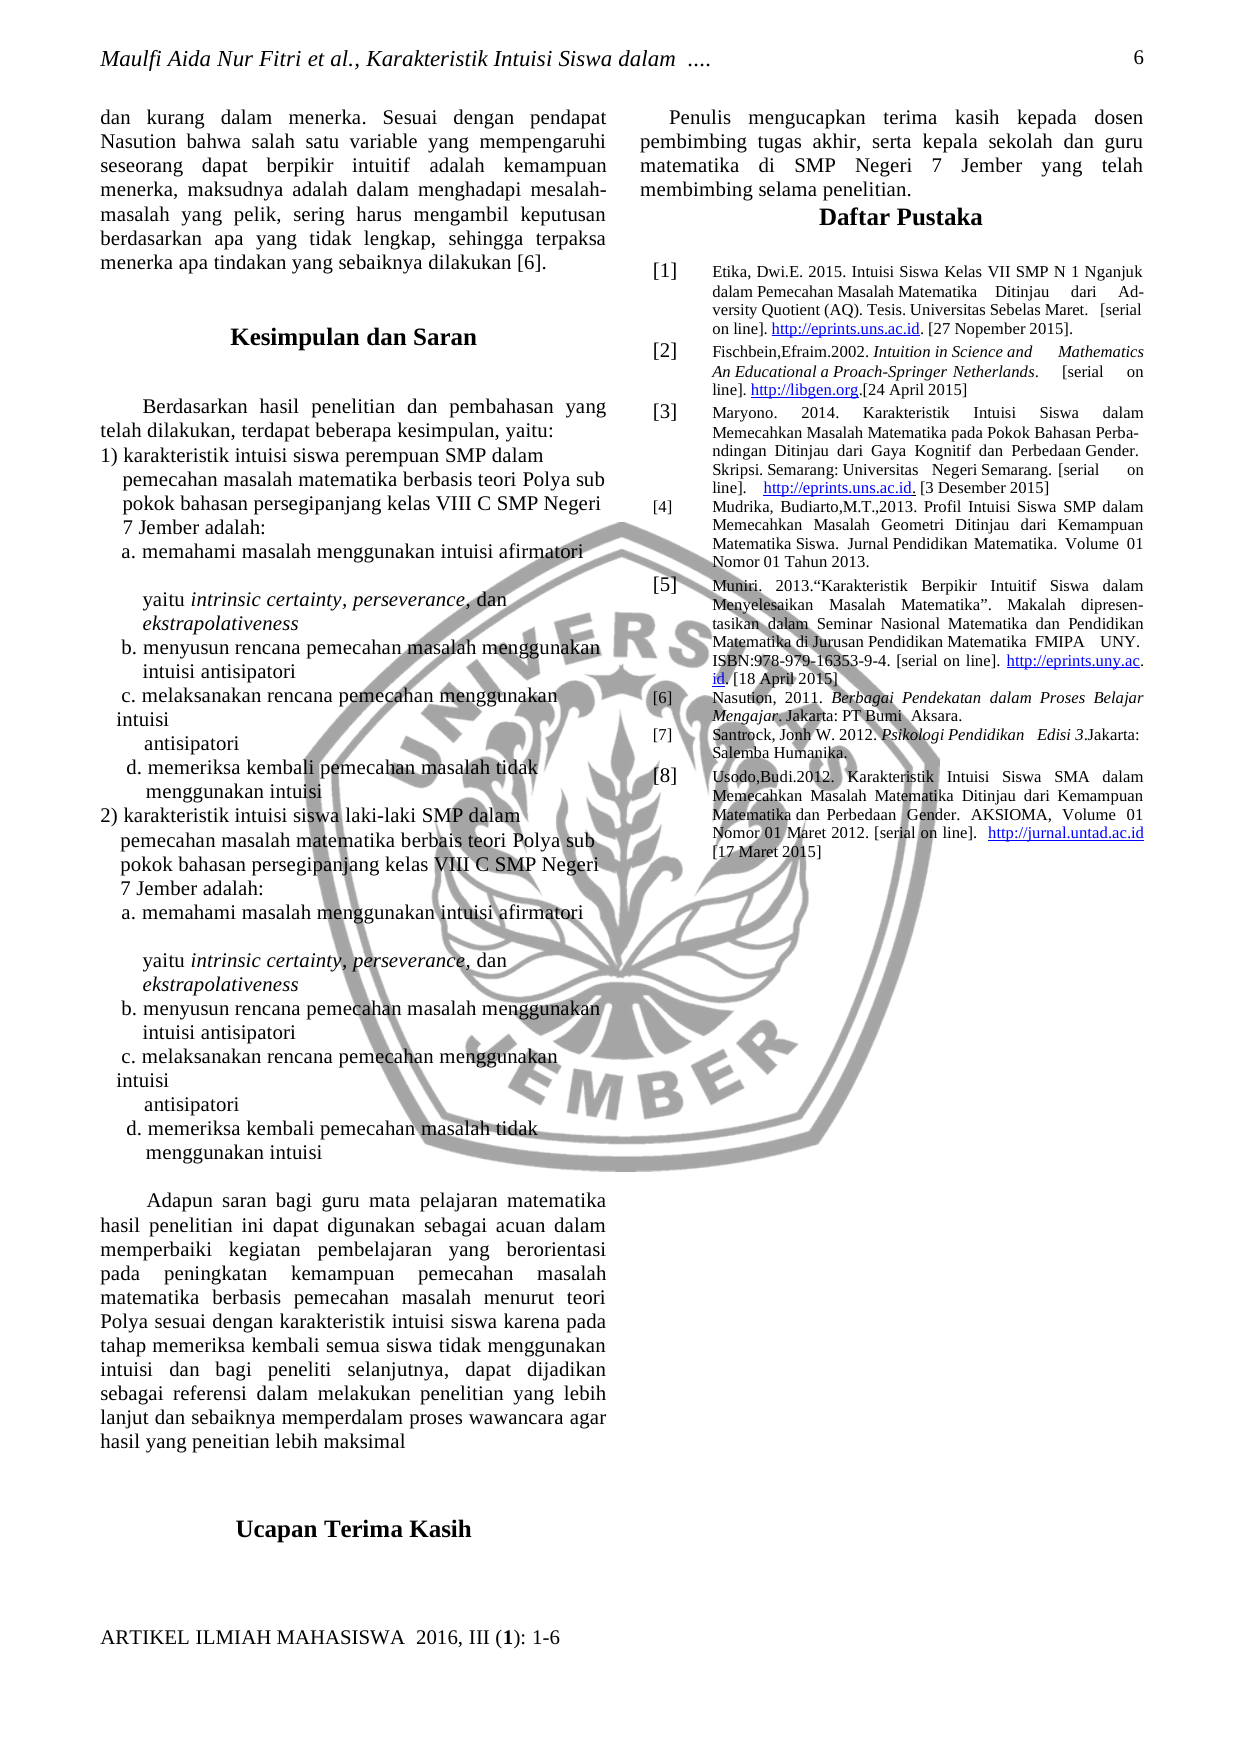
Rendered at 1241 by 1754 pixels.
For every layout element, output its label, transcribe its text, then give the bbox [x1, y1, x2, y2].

text Adapun saran bagi guru mata pelajaran matematika hasil penelitian ini dapat digunakan sebagai acuan dalam memperbaiki kegiatan pembelajaran yang berorientasi pada peningkatan kemampuan pemecahan masalah matematika berbasis pemecahan masalah menurut teori Polya sesuai dengan karakteristik intuisi siswa karena pada tahap memeriksa kembali semua siswa tidak menggunakan intuisi dan bagi peneliti selanjutnya, dapat dijadikan sebagai referensi dalam melakukan penelitian yang lebih lanjut dan sebaiknya memperdalam proses wawancara agar hasil yang peneitian lebih maksimal [100, 1188, 607, 1453]
text a. memahami masalah menggunakan intuisi afirmatori [100, 899, 607, 948]
text antisipatori [100, 731, 607, 755]
text 2) karakteristik intuisi siswa laki-laki SMP dalam pemecahan masalah matematika berbais teori Polya sub pokok bahasan persegipanjang kelas VIII C SMP Negeri 7 Jember adalah: [100, 803, 607, 899]
text Penulis mengucapkan terima kasih kepada dosen pembimbing tugas akhir, serta kepala sekolah dan guru matematika di SMP Negeri 7 Jember yang telah membimbing selama penelitian. [640, 105, 1144, 201]
text d. memeriksa kembali pemecahan masalah tidak menggunakan intuisi [99, 755, 607, 803]
list Etika, Dwi.E. 2015. Intuisi Siswa Kelas VII SMP N 1 Nganjuk dalam Pemecahan Masalah Matematika Ditinjau dari Ad- versity Quotient (AQ). Tesis. Universitas Sebelas Maret. [serial on line]. http://eprints.uns.ac.id. [27 Nopember 2015]. [653, 258, 1144, 338]
text yaitu intrinsic certainty, perseverance, dan [100, 948, 607, 972]
list Mudrika, Budiarto,M.T.,2013. Profil Intuisi Siswa SMP dalam Memecahkan Masalah Geometri Ditinjau dari Kemampuan Matematika Siswa. Jurnal Pendidikan Matematika. Volume 01 Nomor 01 Tahun 2013. [653, 497, 1144, 571]
text Ucapan Terima Kasih [100, 1514, 607, 1543]
text yaitu intrinsic certainty, perseverance, dan [100, 587, 607, 611]
text c. melaksanakan rencana pemecahan menggunakan intuisi [100, 1044, 607, 1092]
text b. menyusun rencana pemecahan masalah menggunakan [100, 635, 607, 659]
text ekstrapolativeness [100, 972, 607, 996]
text Kesimpulan dan Saran [100, 322, 607, 351]
text intuisi antisipatori [100, 1020, 607, 1044]
list Maryono. 2014. Karakteristik Intuisi Siswa dalam Memecahkan Masalah Matematika pada Pokok Bahasan Perba- ndingan Ditinjau dari Gaya Kognitif dan Perbedaan Gender. Skripsi. Semarang: Universitas Negeri Semarang. [serial on line]. http://eprints.uns.ac.id. [3 Desember 2015] [653, 399, 1144, 497]
text Berdasarkan hasil penelitian dan pembahasan yang telah dilakukan, terdapat beberapa kesimpulan, yaitu: [100, 394, 607, 442]
text 1) karakteristik intuisi siswa perempuan SMP dalam pemecahan masalah matematika berbasis teori Polya sub pokok bahasan persegipanjang kelas VIII C SMP Negeri 7 Jember adalah: [100, 442, 607, 539]
list Nasution, 2011. Berbagai Pendekatan dalam Proses Belajar Mengajar. Jakarta: PT Bumi Aksara. [653, 688, 1144, 725]
text a. memahami masalah menggunakan intuisi afirmatori [100, 539, 607, 587]
text b. menyusun rencana pemecahan masalah menggunakan [100, 996, 607, 1020]
text ekstrapolativeness [100, 611, 607, 635]
text Daftar Pustaka [637, 201, 1144, 230]
text dan kurang dalam menerka. Sesuai dengan pendapat Nasution bahwa salah satu variable yang mempengaruhi seseorang dapat berpikir intuitif adalah kemampuan menerka, maksudnya adalah dalam menghadapi mesalah-masalah yang pelik, sering harus mengambil keputusan berdasarkan apa yang tidak lengkap, sehingga terpaksa menerka apa tindakan yang sebaiknya dilakukan [6]. [100, 105, 607, 273]
text antisipatori [100, 1092, 607, 1116]
list Santrock, Jonh W. 2012. Psikologi Pendidikan Edisi 3.Jakarta: Salemba Humanika. [653, 725, 1144, 762]
list Usodo,Budi.2012. Karakteristik Intuisi Siswa SMA dalam Memecahkan Masalah Matematika Ditinjau dari Kemampuan Matematika dan Perbedaan Gender. AKSIOMA, Volume 01 Nomor 01 Maret 2012. [serial on line]. http://jurnal.untad.ac.id [17 Maret 2015] [653, 762, 1144, 861]
text intuisi antisipatori [100, 659, 607, 683]
picture [231, 447, 1013, 1247]
list Fischbein,Efraim.2002. Intuition in Science and Mathematics An Educational a Proach-Springer Netherlands. [serial on line]. http://libgen.org.[24 April 2015] [653, 338, 1144, 399]
text d. memeriksa kembali pemecahan masalah tidak menggunakan intuisi [99, 1116, 607, 1164]
text c. melaksanakan rencana pemecahan menggunakan intuisi [100, 683, 607, 731]
list Muniri. 2013.“Karakteristik Berpikir Intuitif Siswa dalam Menyelesaikan Masalah Matematika”. Makalah dipresen- tasikan dalam Seminar Nasional Matematika dan Pendidikan Matematika di Jurusan Pendidikan Matematika FMIPA UNY. ISBN:978-979-16353-9-4. [serial on line]. http://eprints.uny.ac. id. [18 April 2015] [653, 571, 1144, 688]
